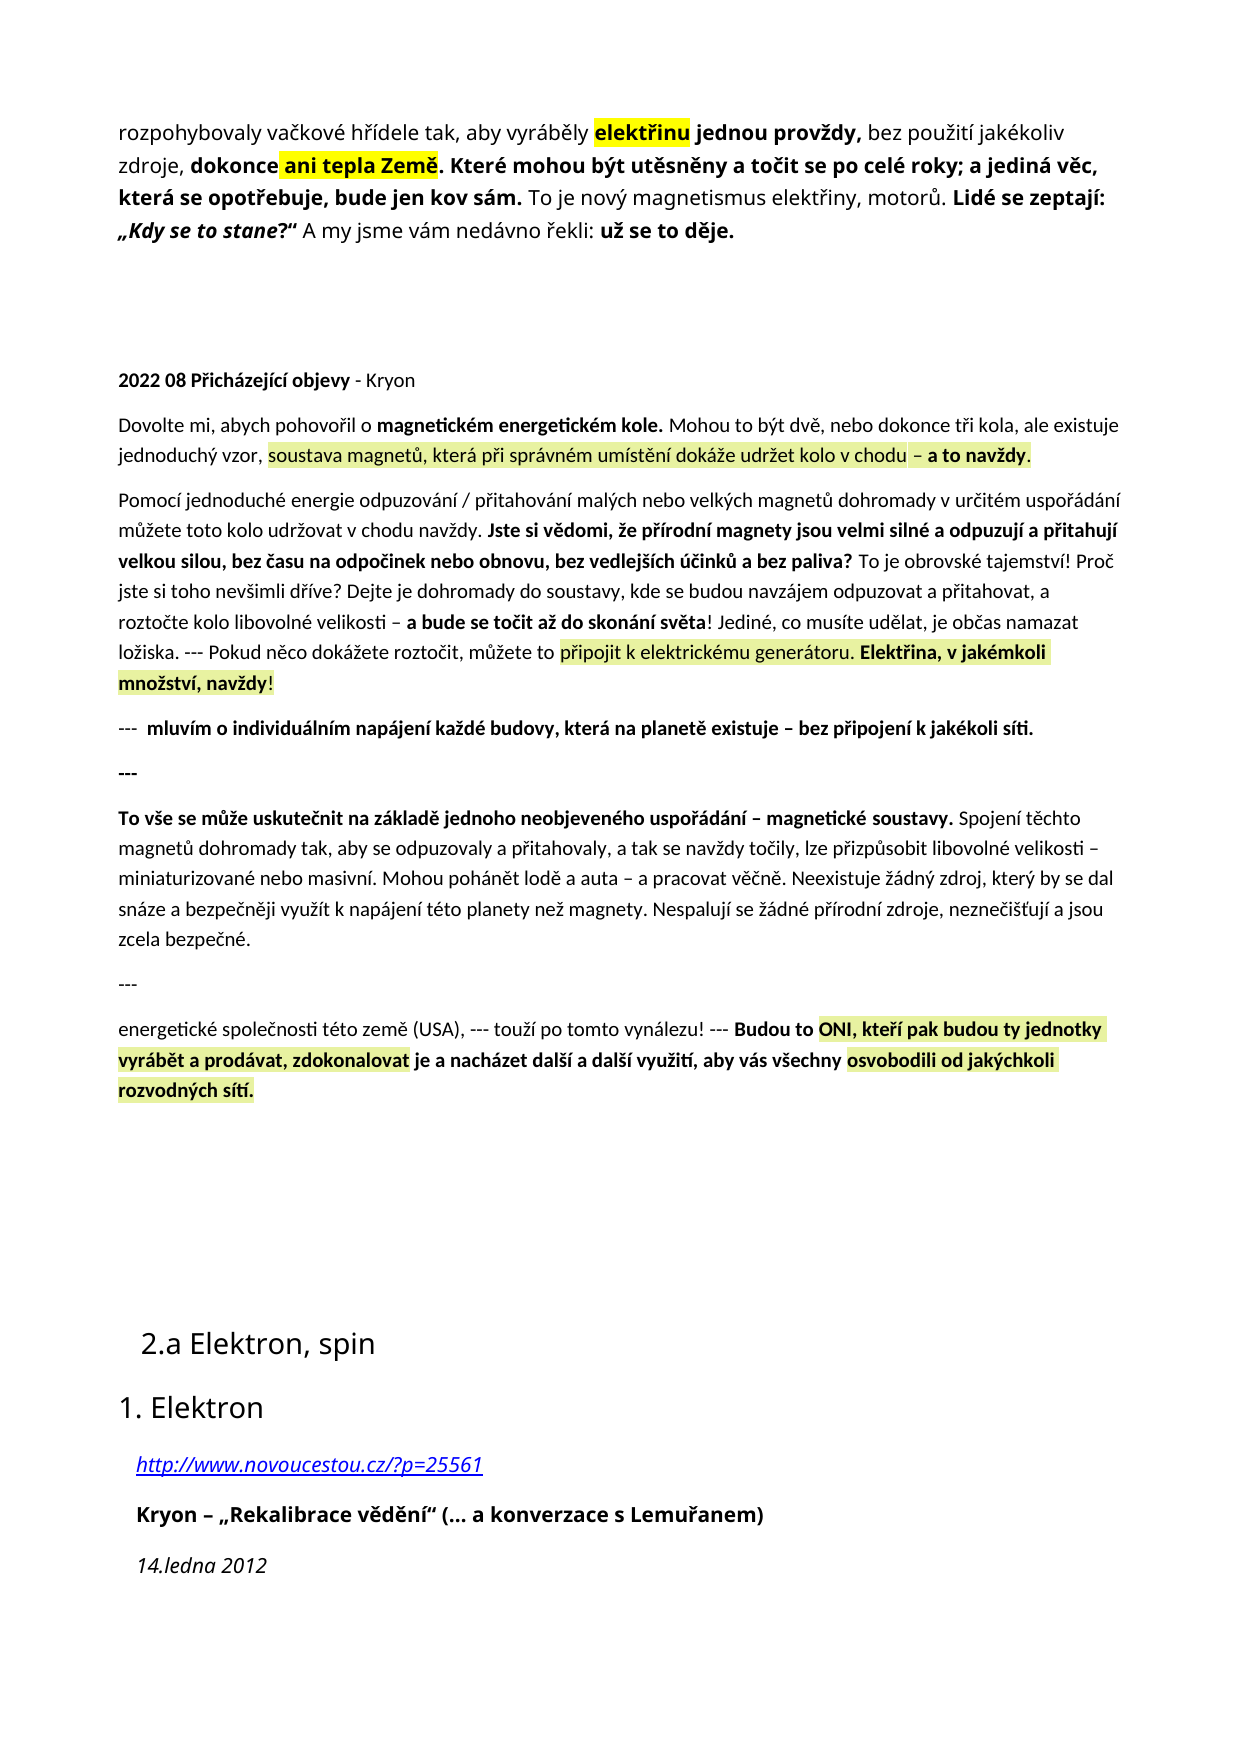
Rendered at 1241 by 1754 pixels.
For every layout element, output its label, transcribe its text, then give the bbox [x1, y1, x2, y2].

text --- [118, 760, 1122, 785]
text 14.ledna 2012 [118, 1551, 1122, 1579]
text Kryon – „Rekalibrace vědění“ (… a konverzace s Lemuřanem) [118, 1501, 1122, 1529]
text Pomocí jednoduché energie odpuzování / přitahování malých nebo velkých magnetů dohromady v určitém uspořádání můžete toto kolo udržovat v chodu navždy. Jste si vědomi, že přírodní magnety jsou velmi silné a odpuzují a přitahují velkou silou, bez času na odpočinek nebo obnovu, bez vedlejších účinků a bez paliva? To je obrovské tajemství! Proč jste si toho nevšimli dříve? Dejte je dohromady do soustavy, kde se budou navzájem odpuzovat a přitahovat, a roztočte kolo libovolné velikosti – a bude se točit až do skonání světa! Jediné, co musíte udělat, je občas namazat ložiska. --- Pokud něco dokážete roztočit, můžete to připojit k elektrickému generátoru. Elektřina, v jakémkoli množství, navždy! [118, 487, 1122, 695]
text --- [118, 971, 1122, 997]
text 2.a Elektron, spin [118, 1323, 1122, 1363]
text http://www.novoucestou.cz/?p=25561 [118, 1450, 1122, 1479]
text rozpohybovaly vačkové hřídele tak, aby vyráběly elektřinu jednou provždy, bez použití jakékoliv zdroje, dokonce ani tepla Země. Které mohou být utěsněny a točit se po celé roky; a jediná věc, která se opotřebuje, bude jen kov sám. To je nový magnetismus elektřiny, motorů. Lidé se zeptají: „Kdy se to stane?“ A my jsme vám nedávno řekli: už se to děje. [118, 118, 1122, 244]
text 2022 08 Přicházející objevy - Kryon [118, 367, 1122, 392]
text --- mluvím o individuálním napájení každé budovy, která na planetě existuje – bez připojení k jakékoli síti. [118, 715, 1122, 740]
text 1. Elektron [118, 1387, 1122, 1427]
text Dovolte mi, abych pohovořil o magnetickém energetickém kole. Mohou to být dvě, nebo dokonce tři kola, ale existuje jednoduchý vzor, soustava magnetů, která při správném umístění dokáže udržet kolo v chodu – a to navždy. [118, 412, 1122, 468]
text energetické společnosti této země (USA), --- touží po tomto vynálezu! --- Budou to ONI, kteří pak budou ty jednotky vyrábět a prodávat, zdokonalovat je a nacházet další a další využití, aby vás všechny osvobodili od jakýchkoli rozvodných sítí. [118, 1016, 1122, 1103]
text To vše se může uskutečnit na základě jednoho neobjeveného uspořádání – magnetické soustavy. Spojení těchto magnetů dohromady tak, aby se odpuzovaly a přitahovaly, a tak se navždy točily, lze přizpůsobit libovolné velikosti – miniaturizované nebo masivní. Mohou pohánět lodě a auta – a pracovat věčně. Neexistuje žádný zdroj, který by se dal snáze a bezpečněji využít k napájení této planety než magnety. Nespalují se žádné přírodní zdroje, neznečišťují a jsou zcela bezpečné. [118, 805, 1122, 952]
